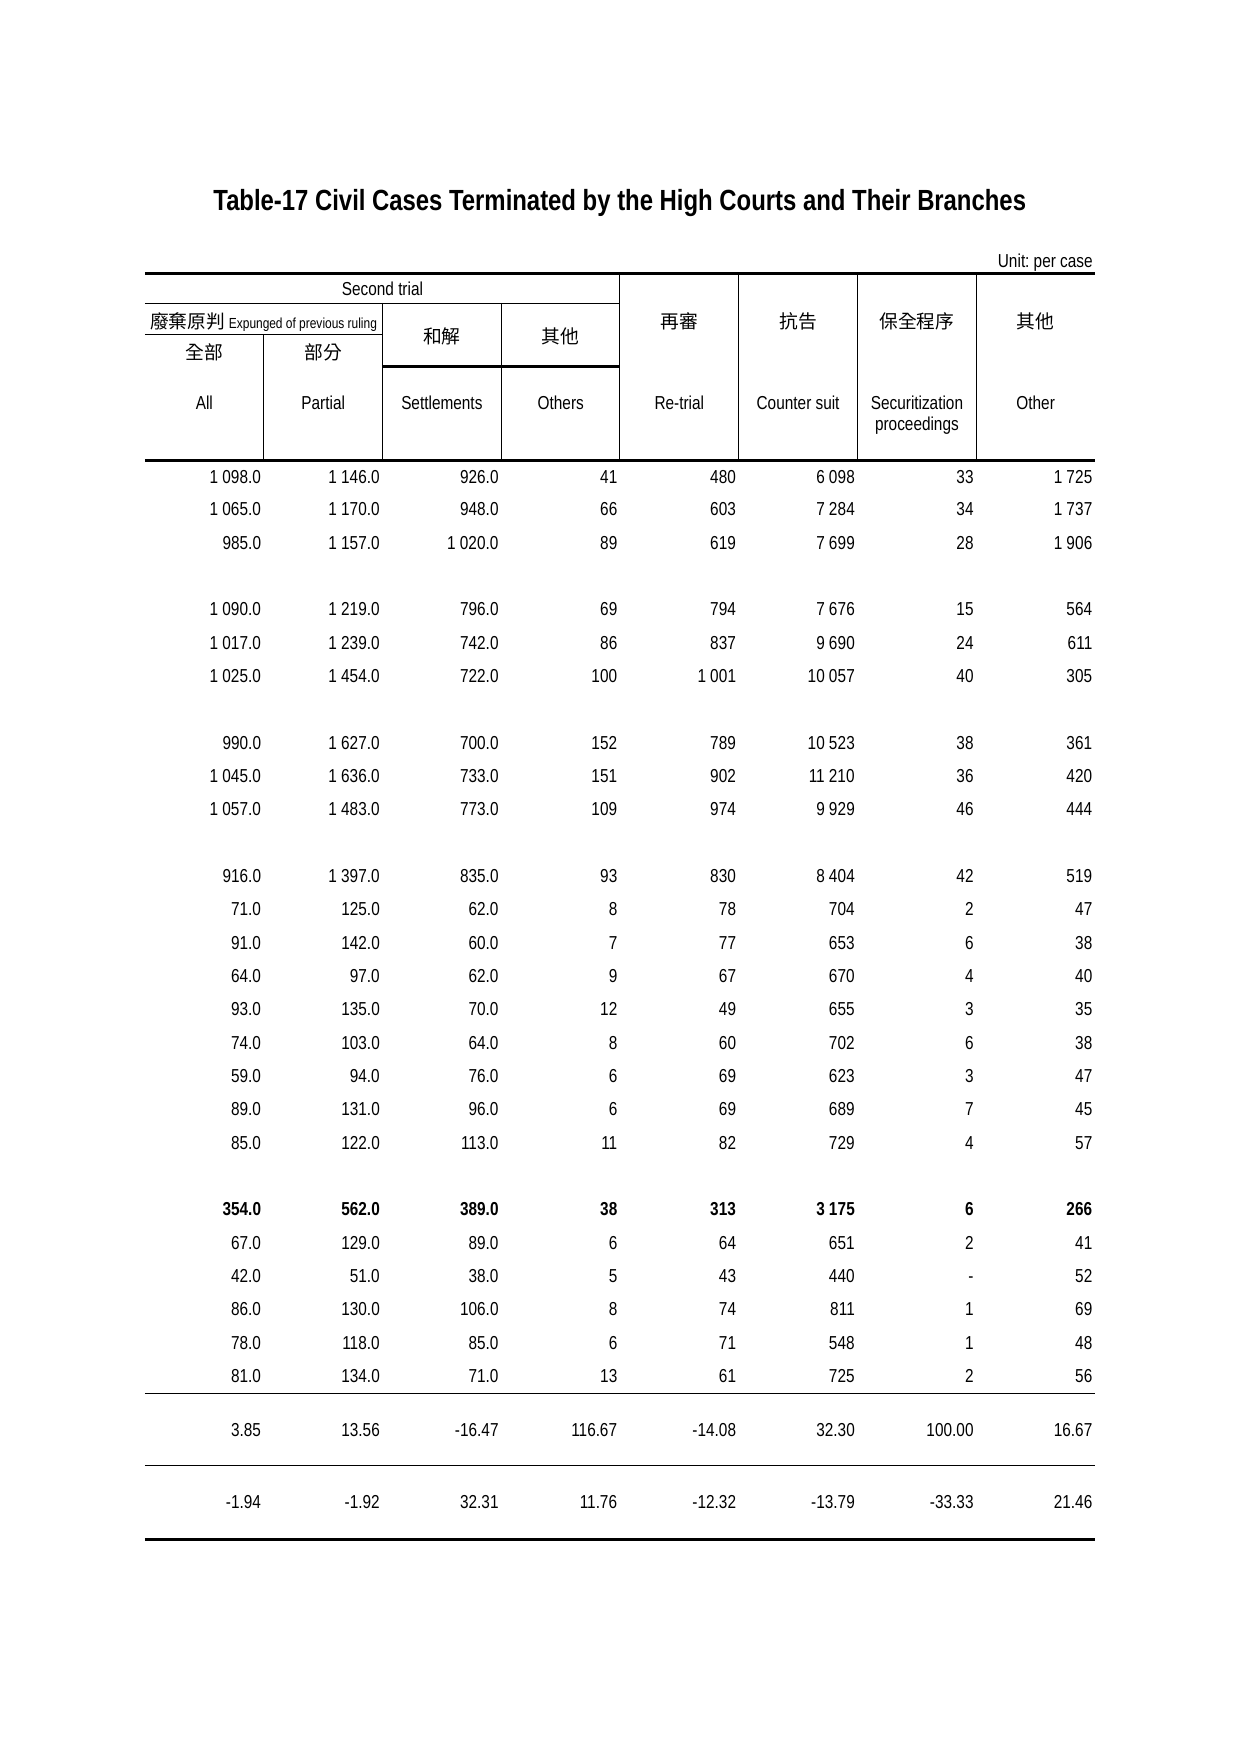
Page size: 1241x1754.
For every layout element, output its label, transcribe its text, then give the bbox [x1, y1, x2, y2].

table_cell 91.0 [145, 926, 263, 959]
table_cell Securitization proceedings [858, 365, 976, 459]
table_cell 1 020.0 [382, 526, 501, 559]
table_cell 116.67 [501, 1394, 620, 1465]
table_cell 32.31 [382, 1466, 501, 1538]
table_cell 1 [857, 1326, 976, 1359]
table_cell 61 [620, 1359, 738, 1392]
text Table-17 Civil Cases Terminated by the High Courts and Their Branches [148, 183, 1092, 217]
table_cell 59.0 [145, 1059, 263, 1092]
table_cell 902 [620, 759, 738, 792]
table_cell Re-trial [620, 365, 738, 459]
table_cell 部分 [264, 335, 382, 365]
table_cell 835.0 [382, 859, 501, 892]
table_cell [620, 1159, 738, 1192]
table_cell 38 [501, 1193, 620, 1226]
table_cell 46 [857, 793, 976, 826]
table_cell 7 284 [739, 493, 857, 526]
table_cell 131.0 [264, 1093, 382, 1126]
table_cell 71 [620, 1326, 738, 1359]
table_header 保全程序 [858, 275, 976, 365]
table_cell 811 [739, 1293, 857, 1326]
table_cell 6 098 [739, 462, 857, 492]
table_cell 85.0 [382, 1326, 501, 1359]
table_cell 60 [620, 1026, 738, 1059]
table_cell 129.0 [264, 1226, 382, 1259]
table_header 抗告 [739, 275, 857, 365]
table_cell 562.0 [264, 1193, 382, 1226]
table_cell [145, 826, 263, 859]
table_cell 389.0 [382, 1193, 501, 1226]
table_cell 548 [739, 1326, 857, 1359]
table_cell [857, 693, 976, 726]
table_cell 6 [501, 1059, 620, 1092]
table_cell 21.46 [976, 1466, 1095, 1538]
table_cell 2 [857, 893, 976, 926]
table_cell 8 [501, 1293, 620, 1326]
table_cell 1 090.0 [145, 593, 263, 626]
table_cell 1 157.0 [264, 526, 382, 559]
table_cell 361 [976, 726, 1095, 759]
table_cell 3 [857, 1059, 976, 1092]
table_cell [382, 1159, 501, 1192]
table_cell 85.0 [145, 1126, 263, 1159]
table_cell 62.0 [382, 959, 501, 992]
table_cell [264, 559, 382, 592]
table_cell 其他 [502, 304, 619, 365]
table_cell [739, 693, 857, 726]
table_cell 33 [857, 462, 976, 492]
table_cell [739, 559, 857, 592]
table_cell 12 [501, 993, 620, 1026]
table_cell 94.0 [264, 1059, 382, 1092]
table_cell 11 [501, 1126, 620, 1159]
table_cell 125.0 [264, 893, 382, 926]
table_cell [264, 1159, 382, 1192]
table_cell 89.0 [382, 1226, 501, 1259]
table_cell 619 [620, 526, 738, 559]
table_cell [857, 559, 976, 592]
table_cell [857, 1159, 976, 1192]
table_cell 38 [976, 1026, 1095, 1059]
table_cell 40 [857, 659, 976, 692]
table_cell 35 [976, 993, 1095, 1026]
table_cell 985.0 [145, 526, 263, 559]
table_cell 305 [976, 659, 1095, 692]
table_cell 67.0 [145, 1226, 263, 1259]
table_cell [145, 1159, 263, 1192]
table_cell 1 025.0 [145, 659, 263, 692]
table_cell [501, 826, 620, 859]
table_cell 2 [857, 1359, 976, 1392]
table_cell 8 [501, 893, 620, 926]
table_cell 611 [976, 626, 1095, 659]
table_cell 266 [976, 1193, 1095, 1226]
table_cell 1 906 [976, 526, 1095, 559]
table_cell 69 [620, 1059, 738, 1092]
table_cell 773.0 [382, 793, 501, 826]
table_cell 444 [976, 793, 1095, 826]
table_cell 和解 [383, 304, 501, 365]
table_cell 6 [501, 1093, 620, 1126]
table_cell 57 [976, 1126, 1095, 1159]
table_cell 7 699 [739, 526, 857, 559]
table_cell 38 [857, 726, 976, 759]
table_cell 4 [857, 959, 976, 992]
table_cell 1 636.0 [264, 759, 382, 792]
table_cell -1.92 [264, 1466, 382, 1538]
table_cell 38 [976, 926, 1095, 959]
table_cell 3.85 [145, 1394, 263, 1465]
table_cell 49 [620, 993, 738, 1026]
table_cell 1 098.0 [145, 462, 263, 492]
table_cell 45 [976, 1093, 1095, 1126]
table_cell [739, 1159, 857, 1192]
table_cell 974 [620, 793, 738, 826]
table_cell [145, 559, 263, 592]
table_cell 700.0 [382, 726, 501, 759]
table_cell 78 [620, 893, 738, 926]
table_cell 69 [976, 1293, 1095, 1326]
table_cell [857, 826, 976, 859]
table_cell 82 [620, 1126, 738, 1159]
table_cell 71.0 [145, 893, 263, 926]
table_cell 948.0 [382, 493, 501, 526]
table_cell 729 [739, 1126, 857, 1159]
table_cell 66 [501, 493, 620, 526]
table_cell [145, 693, 263, 726]
table_cell [382, 693, 501, 726]
table_cell 41 [501, 462, 620, 492]
table_cell 93.0 [145, 993, 263, 1026]
table_cell 11.76 [501, 1466, 620, 1538]
table_cell 36 [857, 759, 976, 792]
table_cell 122.0 [264, 1126, 382, 1159]
table_cell 47 [976, 1059, 1095, 1092]
table_cell 15 [857, 593, 976, 626]
table_cell 794 [620, 593, 738, 626]
table_cell 100 [501, 659, 620, 692]
table_cell 34 [857, 493, 976, 526]
table_cell 9 690 [739, 626, 857, 659]
table_cell Partial [264, 365, 382, 459]
table_cell [620, 559, 738, 592]
table_cell 1 725 [976, 462, 1095, 492]
table_cell 1 001 [620, 659, 738, 692]
table_cell 6 [857, 926, 976, 959]
table_cell [382, 559, 501, 592]
table_cell [976, 559, 1095, 592]
table_cell 89.0 [145, 1093, 263, 1126]
table_cell 41 [976, 1226, 1095, 1259]
table_cell 1 170.0 [264, 493, 382, 526]
table_cell [976, 1159, 1095, 1192]
table_cell 52 [976, 1259, 1095, 1292]
text Unit: per case [148, 250, 1092, 272]
table_cell 42 [857, 859, 976, 892]
table_cell 440 [739, 1259, 857, 1292]
table_cell 70.0 [382, 993, 501, 1026]
table_cell 670 [739, 959, 857, 992]
table_cell 725 [739, 1359, 857, 1392]
table_cell 42.0 [145, 1259, 263, 1292]
table_cell 1 627.0 [264, 726, 382, 759]
table_cell 10 523 [739, 726, 857, 759]
table_cell 8 [501, 1026, 620, 1059]
table_cell 926.0 [382, 462, 501, 492]
table_cell [264, 826, 382, 859]
table_cell 7 676 [739, 593, 857, 626]
table_cell 64 [620, 1226, 738, 1259]
table_cell 1 483.0 [264, 793, 382, 826]
table_cell 151 [501, 759, 620, 792]
table_cell -14.08 [620, 1394, 738, 1465]
table_cell 62.0 [382, 893, 501, 926]
table_cell 623 [739, 1059, 857, 1092]
table_cell 796.0 [382, 593, 501, 626]
table_cell -33.33 [857, 1466, 976, 1538]
table_cell 5 [501, 1259, 620, 1292]
table_cell 100.00 [857, 1394, 976, 1465]
table_cell - [857, 1259, 976, 1292]
table_cell 704 [739, 893, 857, 926]
table_cell 135.0 [264, 993, 382, 1026]
table_cell 56 [976, 1359, 1095, 1392]
table_cell 64.0 [382, 1026, 501, 1059]
table_cell 130.0 [264, 1293, 382, 1326]
table_cell [382, 826, 501, 859]
table_cell 603 [620, 493, 738, 526]
table_cell 47 [976, 893, 1095, 926]
table_cell 8 404 [739, 859, 857, 892]
table_cell 655 [739, 993, 857, 1026]
table_cell 653 [739, 926, 857, 959]
table_cell 11 210 [739, 759, 857, 792]
table_cell [620, 693, 738, 726]
table_cell 74.0 [145, 1026, 263, 1059]
table_cell 全部 [145, 335, 263, 365]
table_cell 722.0 [382, 659, 501, 692]
table_cell 1 [857, 1293, 976, 1326]
table_cell 13.56 [264, 1394, 382, 1465]
table_cell 564 [976, 593, 1095, 626]
table_cell -13.79 [739, 1466, 857, 1538]
table_cell 86 [501, 626, 620, 659]
table_cell 1 017.0 [145, 626, 263, 659]
table_cell 86.0 [145, 1293, 263, 1326]
table_cell 3 [857, 993, 976, 1026]
table_cell 28 [857, 526, 976, 559]
table_cell 48 [976, 1326, 1095, 1359]
table_cell [501, 1159, 620, 1192]
table_cell 6 [501, 1226, 620, 1259]
table_cell 916.0 [145, 859, 263, 892]
table_cell [620, 826, 738, 859]
table_cell Others [502, 368, 619, 459]
table_header 再審 [620, 275, 738, 365]
table_cell 7 [501, 926, 620, 959]
table_cell Settlements [383, 368, 501, 459]
table_cell 89 [501, 526, 620, 559]
table_cell -12.32 [620, 1466, 738, 1538]
table_cell 69 [620, 1093, 738, 1126]
table_cell 830 [620, 859, 738, 892]
table_cell 6 [857, 1193, 976, 1226]
table_cell 103.0 [264, 1026, 382, 1059]
table_cell 24 [857, 626, 976, 659]
table_cell -16.47 [382, 1394, 501, 1465]
table_cell 13 [501, 1359, 620, 1392]
table_cell 67 [620, 959, 738, 992]
table_cell 9 929 [739, 793, 857, 826]
table_cell 97.0 [264, 959, 382, 992]
table_cell Other [977, 365, 1095, 459]
table_cell 837 [620, 626, 738, 659]
table_cell 60.0 [382, 926, 501, 959]
table_cell 789 [620, 726, 738, 759]
table_cell 38.0 [382, 1259, 501, 1292]
table_cell 990.0 [145, 726, 263, 759]
table_cell 420 [976, 759, 1095, 792]
table_cell 702 [739, 1026, 857, 1059]
table_cell 733.0 [382, 759, 501, 792]
table_cell 313 [620, 1193, 738, 1226]
table_cell 廢棄原判Expunged of previous ruling [145, 304, 382, 334]
table_cell -1.94 [145, 1466, 263, 1538]
table_cell 519 [976, 859, 1095, 892]
table_cell 1 454.0 [264, 659, 382, 692]
table_cell 689 [739, 1093, 857, 1126]
table_cell [501, 693, 620, 726]
table_cell 43 [620, 1259, 738, 1292]
table_cell 1 219.0 [264, 593, 382, 626]
table_cell 3 175 [739, 1193, 857, 1226]
table_cell 16.67 [976, 1394, 1095, 1465]
table_cell 1 146.0 [264, 462, 382, 492]
table_cell 9 [501, 959, 620, 992]
table_cell 651 [739, 1226, 857, 1259]
table_cell 71.0 [382, 1359, 501, 1392]
table_cell 93 [501, 859, 620, 892]
table_cell 7 [857, 1093, 976, 1126]
table_cell 51.0 [264, 1259, 382, 1292]
table_cell 1 737 [976, 493, 1095, 526]
table_cell 76.0 [382, 1059, 501, 1092]
table_cell 6 [857, 1026, 976, 1059]
table_cell 152 [501, 726, 620, 759]
table_cell 1 057.0 [145, 793, 263, 826]
table_cell [264, 693, 382, 726]
table_cell 109 [501, 793, 620, 826]
table_cell 81.0 [145, 1359, 263, 1392]
table_cell 4 [857, 1126, 976, 1159]
table_header Second trial [145, 275, 619, 303]
table_cell 1 239.0 [264, 626, 382, 659]
table_cell 113.0 [382, 1126, 501, 1159]
table_cell 77 [620, 926, 738, 959]
table_cell [976, 693, 1095, 726]
table_cell 40 [976, 959, 1095, 992]
table_cell 69 [501, 593, 620, 626]
table_cell 64.0 [145, 959, 263, 992]
table_cell 354.0 [145, 1193, 263, 1226]
table_cell 32.30 [739, 1394, 857, 1465]
table_cell [501, 559, 620, 592]
table_cell 1 397.0 [264, 859, 382, 892]
table_cell 1 065.0 [145, 493, 263, 526]
table_cell [739, 826, 857, 859]
table_cell 2 [857, 1226, 976, 1259]
table_cell 742.0 [382, 626, 501, 659]
table_cell All [145, 365, 263, 459]
table_cell 10 057 [739, 659, 857, 692]
table_cell 480 [620, 462, 738, 492]
table_cell 118.0 [264, 1326, 382, 1359]
table_cell 1 045.0 [145, 759, 263, 792]
table_cell 96.0 [382, 1093, 501, 1126]
table_cell 134.0 [264, 1359, 382, 1392]
table_cell 106.0 [382, 1293, 501, 1326]
table_cell 6 [501, 1326, 620, 1359]
table_cell 74 [620, 1293, 738, 1326]
table_cell 142.0 [264, 926, 382, 959]
table_header 其他 [977, 275, 1095, 365]
table_cell 78.0 [145, 1326, 263, 1359]
table_cell [976, 826, 1095, 859]
table_cell Counter suit [739, 365, 857, 459]
